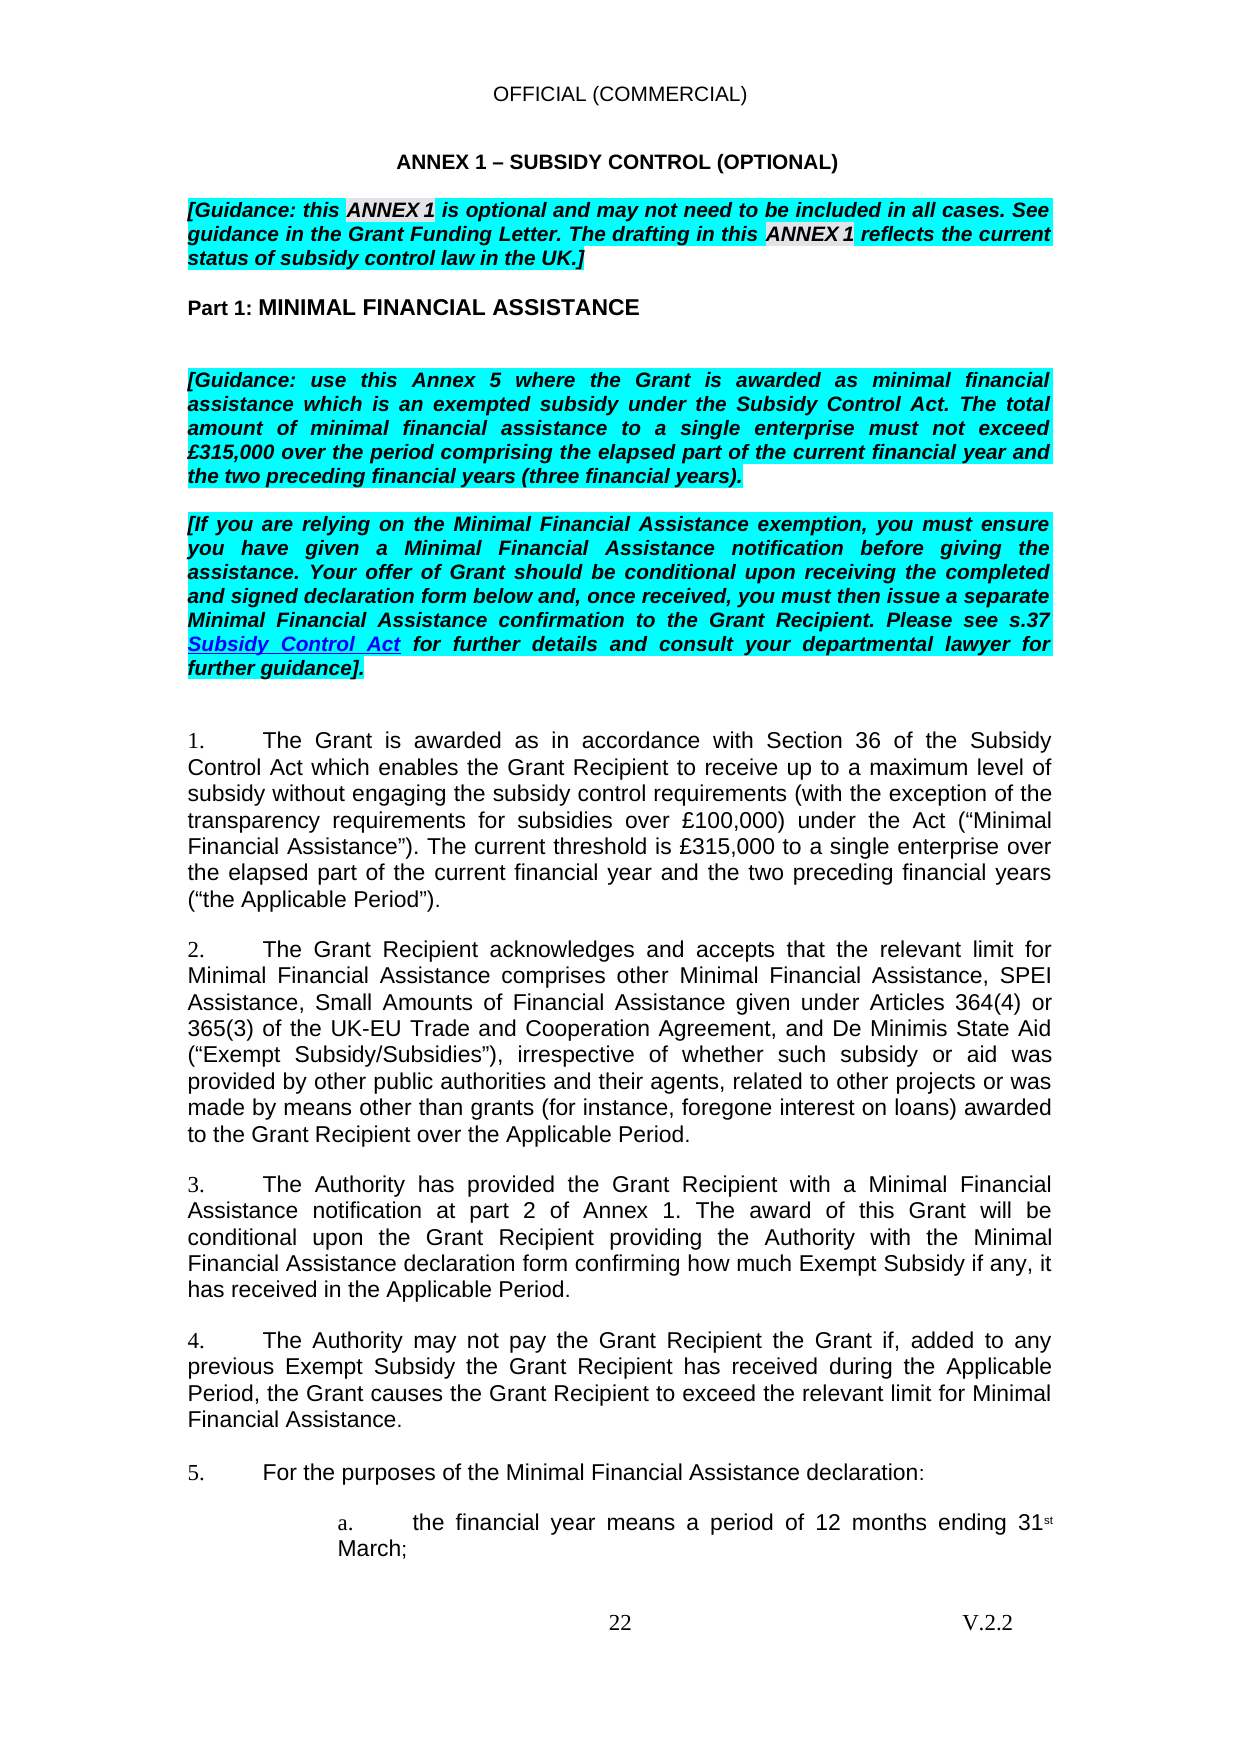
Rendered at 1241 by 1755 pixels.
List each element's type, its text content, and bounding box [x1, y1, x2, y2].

list For the purposes of the Minimal Financial Assistance declaration: [187, 1458, 1053, 1485]
text [Guidance: this ANNEX 1 is optional and may not need to be included in all cases. See guidance in the Grant Funding Letter. The drafting in this ANNEX 1 reflects the current status of subsidy control law in the UK.] [187, 198, 1053, 270]
list the financial year means a period of 12 months ending 31st March; [337, 1509, 1053, 1562]
list The Grant Recipient acknowledges and accepts that the relevant limit for Minimal Financial Assistance comprises other Minimal Financial Assistance, SPEI Assistance, Small Amounts of Financial Assistance given under Articles 364(4) or 365(3) of the UK-EU Trade and Cooperation Agreement, and De Minimis State Aid (“Exempt Subsidy/Subsidies”), irrespective of whether such subsidy or aid was provided by other public authorities and their agents, related to other projects or was made by means other than grants (for instance, foregone interest on loans) awarded to the Grant Recipient over the Applicable Period. [187, 936, 1053, 1147]
text [Guidance: use this Annex 5 where the Grant is awarded as minimal financial assistance which is an exempted subsidy under the Subsidy Control Act. The total amount of minimal financial assistance to a single enterprise must not exceed £315,000 over the period comprising the elapsed part of the current financial year and the two preceding financial years (three financial years). [187, 368, 1053, 488]
list The Authority may not pay the Grant Recipient the Grant if, added to any previous Exempt Subsidy the Grant Recipient has received during the Applicable Period, the Grant causes the Grant Recipient to exceed the relevant limit for Minimal Financial Assistance. [187, 1327, 1053, 1432]
list The Grant is awarded as in accordance with Section 36 of the Subsidy Control Act which enables the Grant Recipient to receive up to a maximum level of subsidy without engaging the subsidy control requirements (with the exception of the transparency requirements for subsidies over £100,000) under the Act (“Minimal Financial Assistance”). The current threshold is £315,000 to a single enterprise over the elapsed part of the current financial year and the two preceding financial years (“the Applicable Period”). [187, 727, 1053, 912]
text ANNEX 1 – SUBSIDY CONTROL (OPTIONAL) [187, 150, 1053, 174]
list The Authority has provided the Grant Recipient with a Minimal Financial Assistance notification at part 2 of Annex 1. The award of this Grant will be conditional upon the Grant Recipient providing the Authority with the Minimal Financial Assistance declaration form confirming how much Exempt Subsidy if any, it has received in the Applicable Period. [187, 1171, 1053, 1303]
text Part 1: MINIMAL FINANCIAL ASSISTANCE [187, 294, 1053, 320]
text [If you are relying on the Minimal Financial Assistance exemption, you must ensure you have given a Minimal Financial Assistance notification before giving the assistance. Your offer of Grant should be conditional upon receiving the completed and signed declaration form below and, once received, you must then issue a separate Minimal Financial Assistance confirmation to the Grant Recipient. Please see s.37 Subsidy Control Act for further details and consult your departmental lawyer for further guidance]. [187, 512, 1053, 679]
